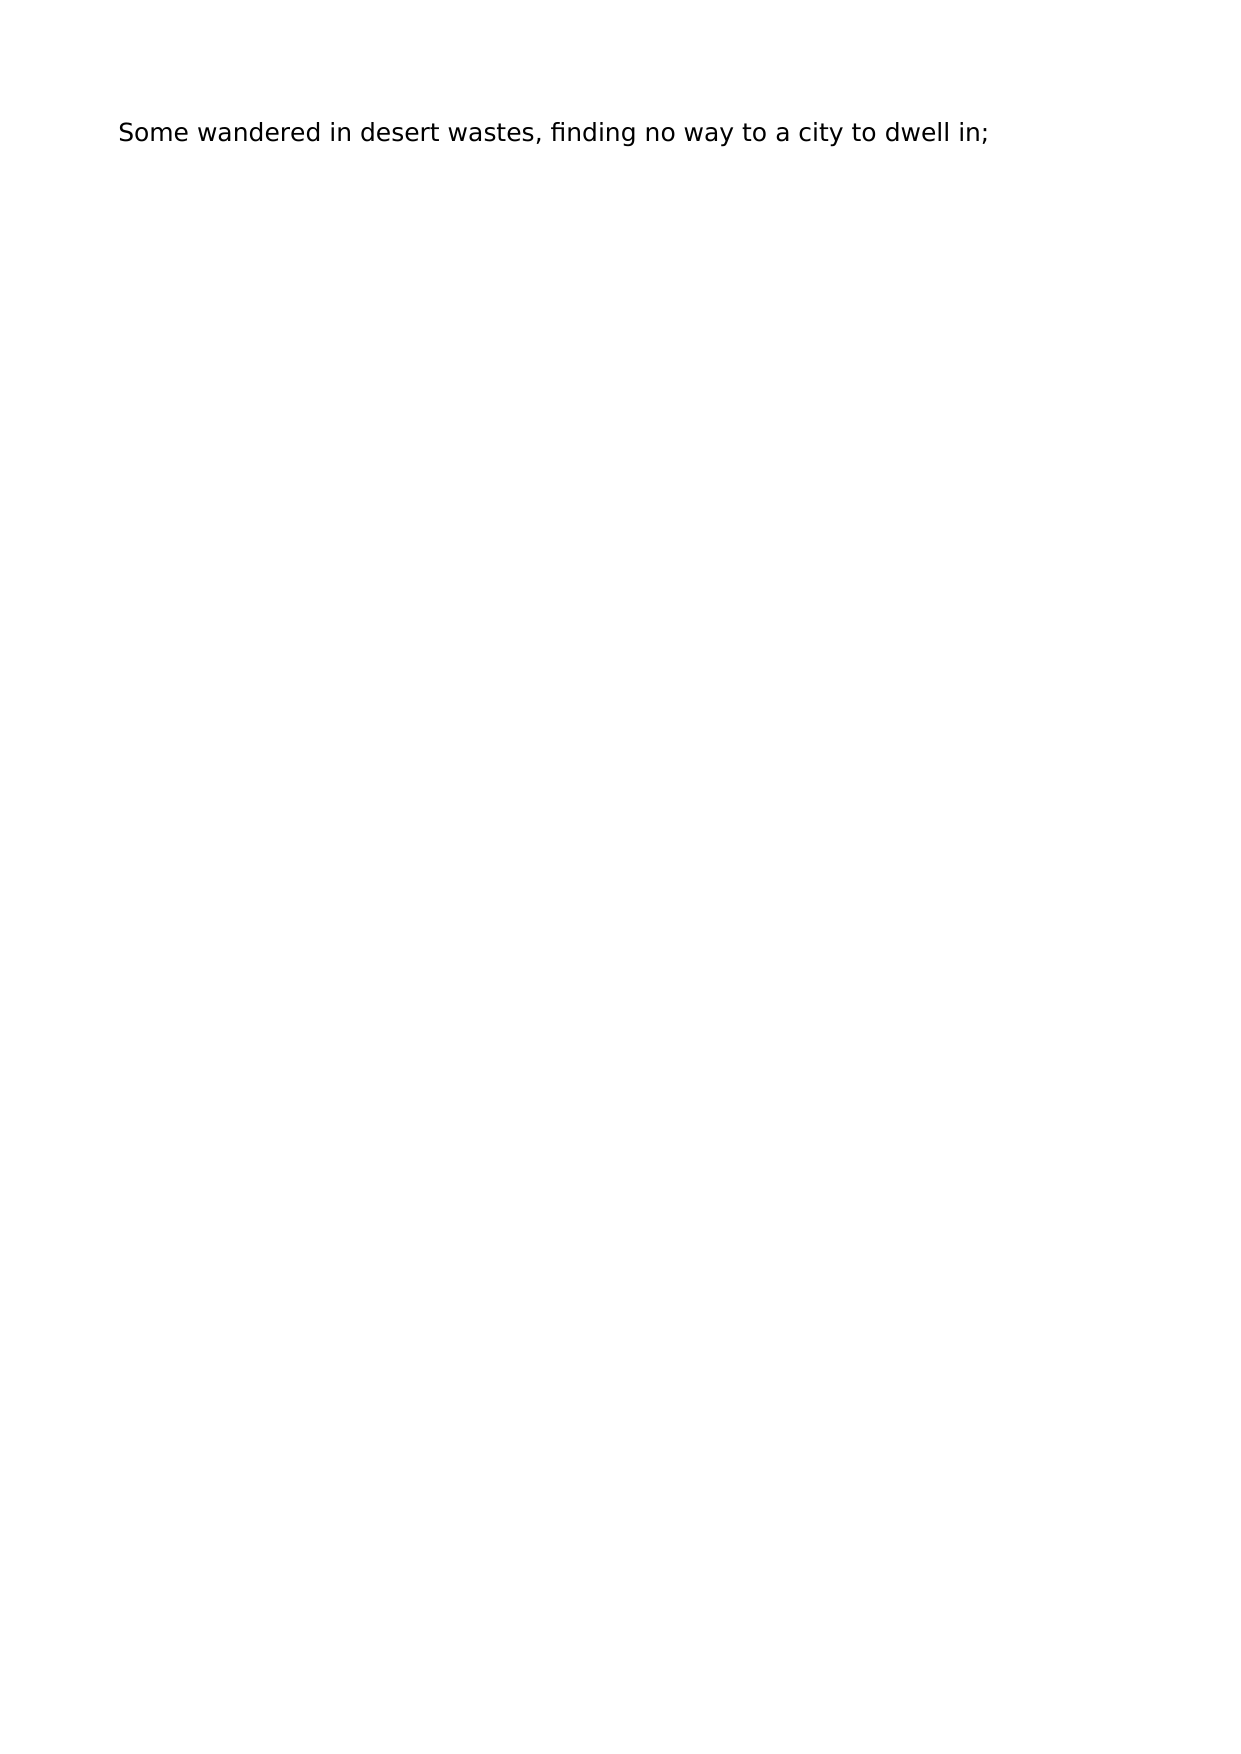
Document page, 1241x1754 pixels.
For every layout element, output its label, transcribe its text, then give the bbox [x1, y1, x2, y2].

text Some wandered in desert wastes, finding no way to a city to dwell in; [118, 118, 1122, 147]
